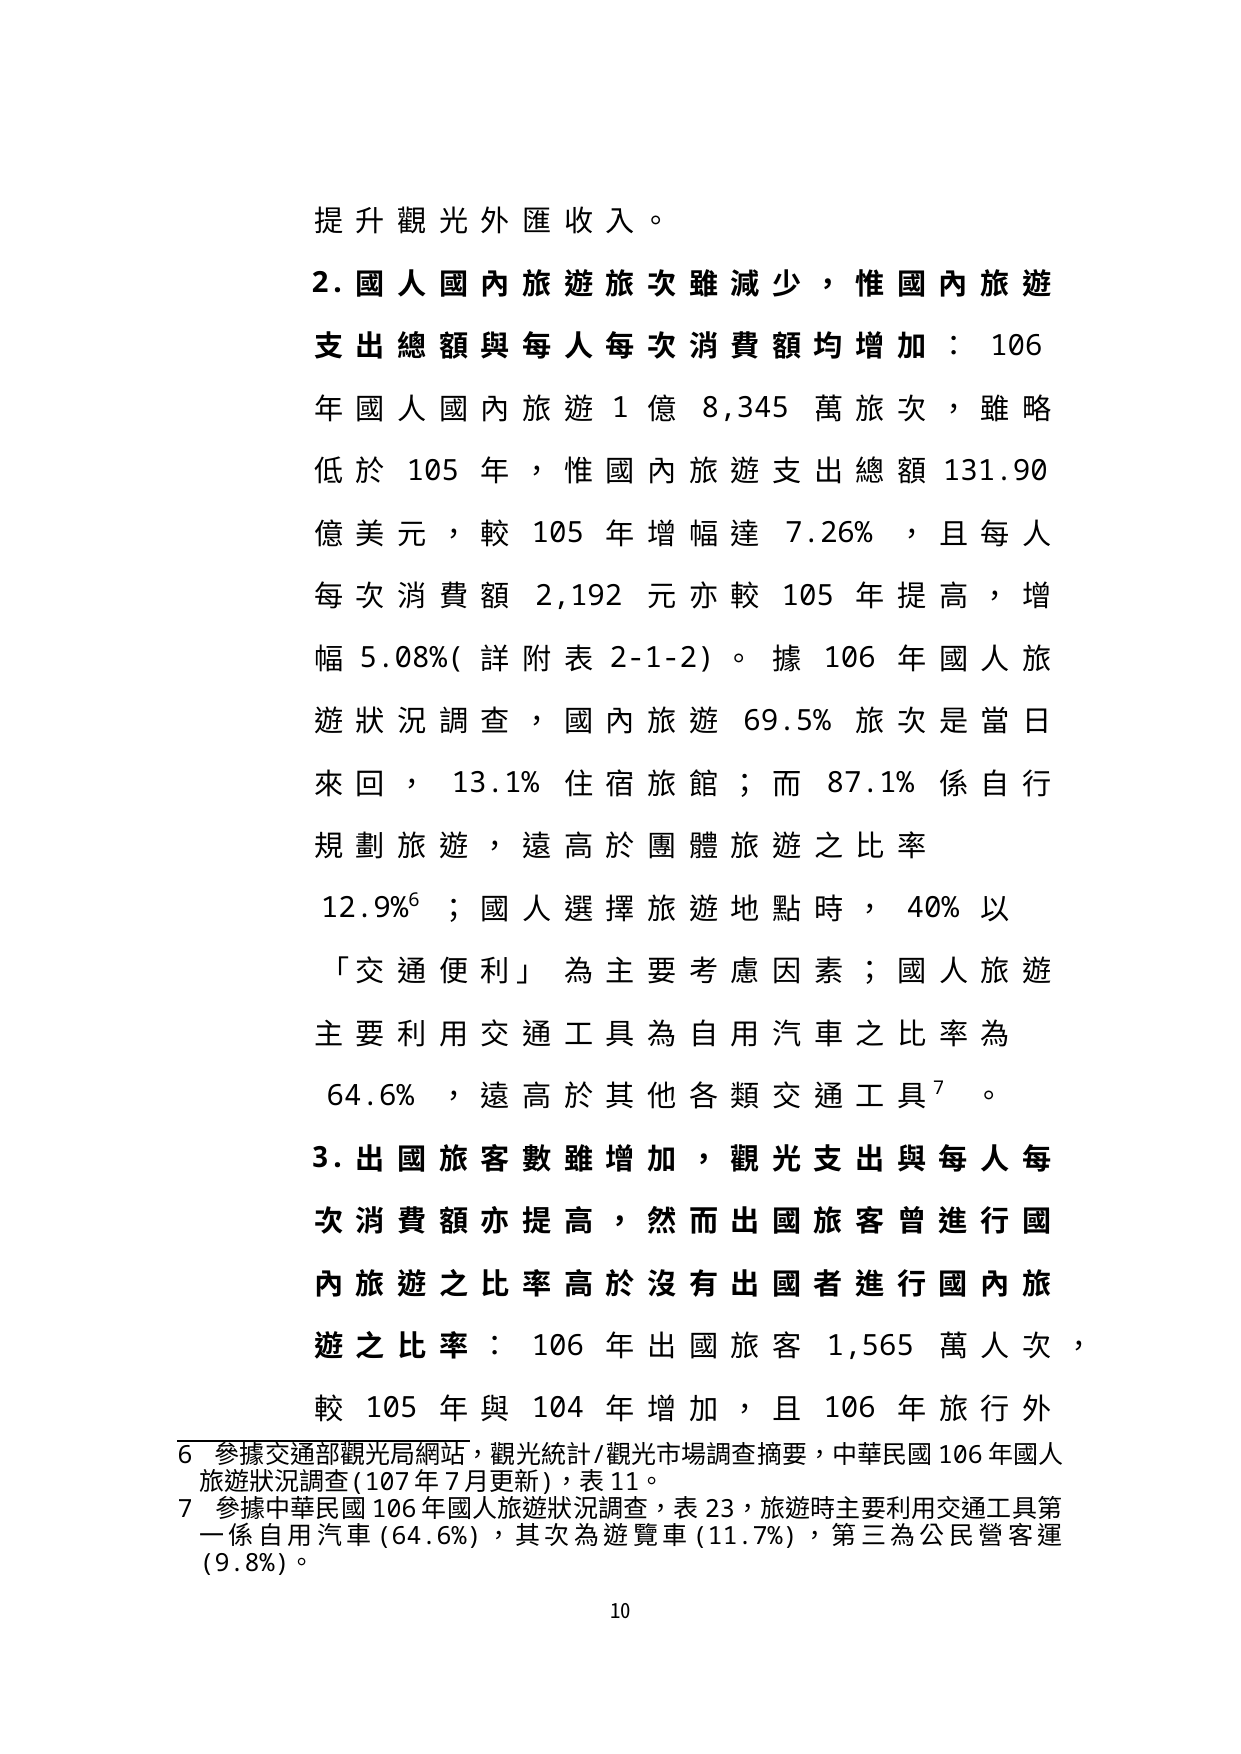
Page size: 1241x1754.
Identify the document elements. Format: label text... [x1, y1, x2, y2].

text 參據交通部觀光局網站，觀光統計/觀光市場調查摘要，中華民國106年國人旅遊狀況調查(107年7月更新)，表11。 [177, 1441, 1063, 1496]
text 1.來臺旅客數雖增加，惟觀光外匯收入與每人每日消費額減少：106年觀光收入總額255.05億美元，較105年與104年衰退，其中，106年來臺旅客1,074萬人次，雖較前兩年度增加，惟來臺旅客觀光外匯收入與每人每日消費額均較前兩年度減少(詳附表2-1-2)，來臺旅客觀光外匯收入106年為123.15億美元，較105年減少10.59億美元，減幅7.92%，較104年減少20.73億美元，減幅14.41%；每人每日消費額106年為179.45美元，較105年192.77美元減幅6.91%，較104年減幅13.67%。顯見增加之來臺旅客數無法有效提升觀光外匯收入。 [271, 177, 1058, 240]
text 參據中華民國106年國人旅遊狀況調查，表23，旅遊時主要利用交通工具第一係自用汽車(64.6%)，其次為遊覽車(11.7%)，第三為公民營客運(9.8%)。 [177, 1496, 1063, 1577]
text 3.出國旅客數雖增加，觀光支出與每人每次消費額亦提高，然而出國旅客曾進行國內旅遊之比率高於沒有出國者進行國內旅遊之比率：106年出國旅客1,565萬人次，較105年與104年增加，且106年旅行外匯支出、出國旅遊總支出與每人每次消費額均較105年增加(詳附表2-1-2)。而據106年國人旅遊狀況調查，就國內與出國旅遊交叉分析，國人從事國內旅遊比率為91.0%，高於出國旅遊比率32.5%；有出國者，從事國內旅遊之比率與國內旅遊平均費用及平均旅遊天數，較無出國者從事國內旅遊之比率高，且66.4%出國旅客未因出國旅遊而減少國內旅遊次數。 [271, 1115, 1058, 1427]
text 2.國人國內旅遊旅次雖減少，惟國內旅遊支出總額與每人每次消費額均增加：106年國人國內旅遊1億8,345萬旅次，雖略低於105年，惟國內旅遊支出總額131.90億美元，較105年增幅達7.26%，且每人每次消費額2,192元亦較105年提高，增幅5.08%(詳附表2-1-2)。據106年國人旅遊狀況調查，國內旅遊69.5%旅次是當日來回，13.1%住宿旅館；而87.1%係自行規劃旅遊，遠高於團體旅遊之比率12.9%；國人選擇旅遊地點時，40%以「交通便利」為主要考慮因素；國人旅遊主要利用交通工具為自用汽車之比率為64.6%，遠高於其他各類交通工具。 [271, 240, 1058, 1115]
